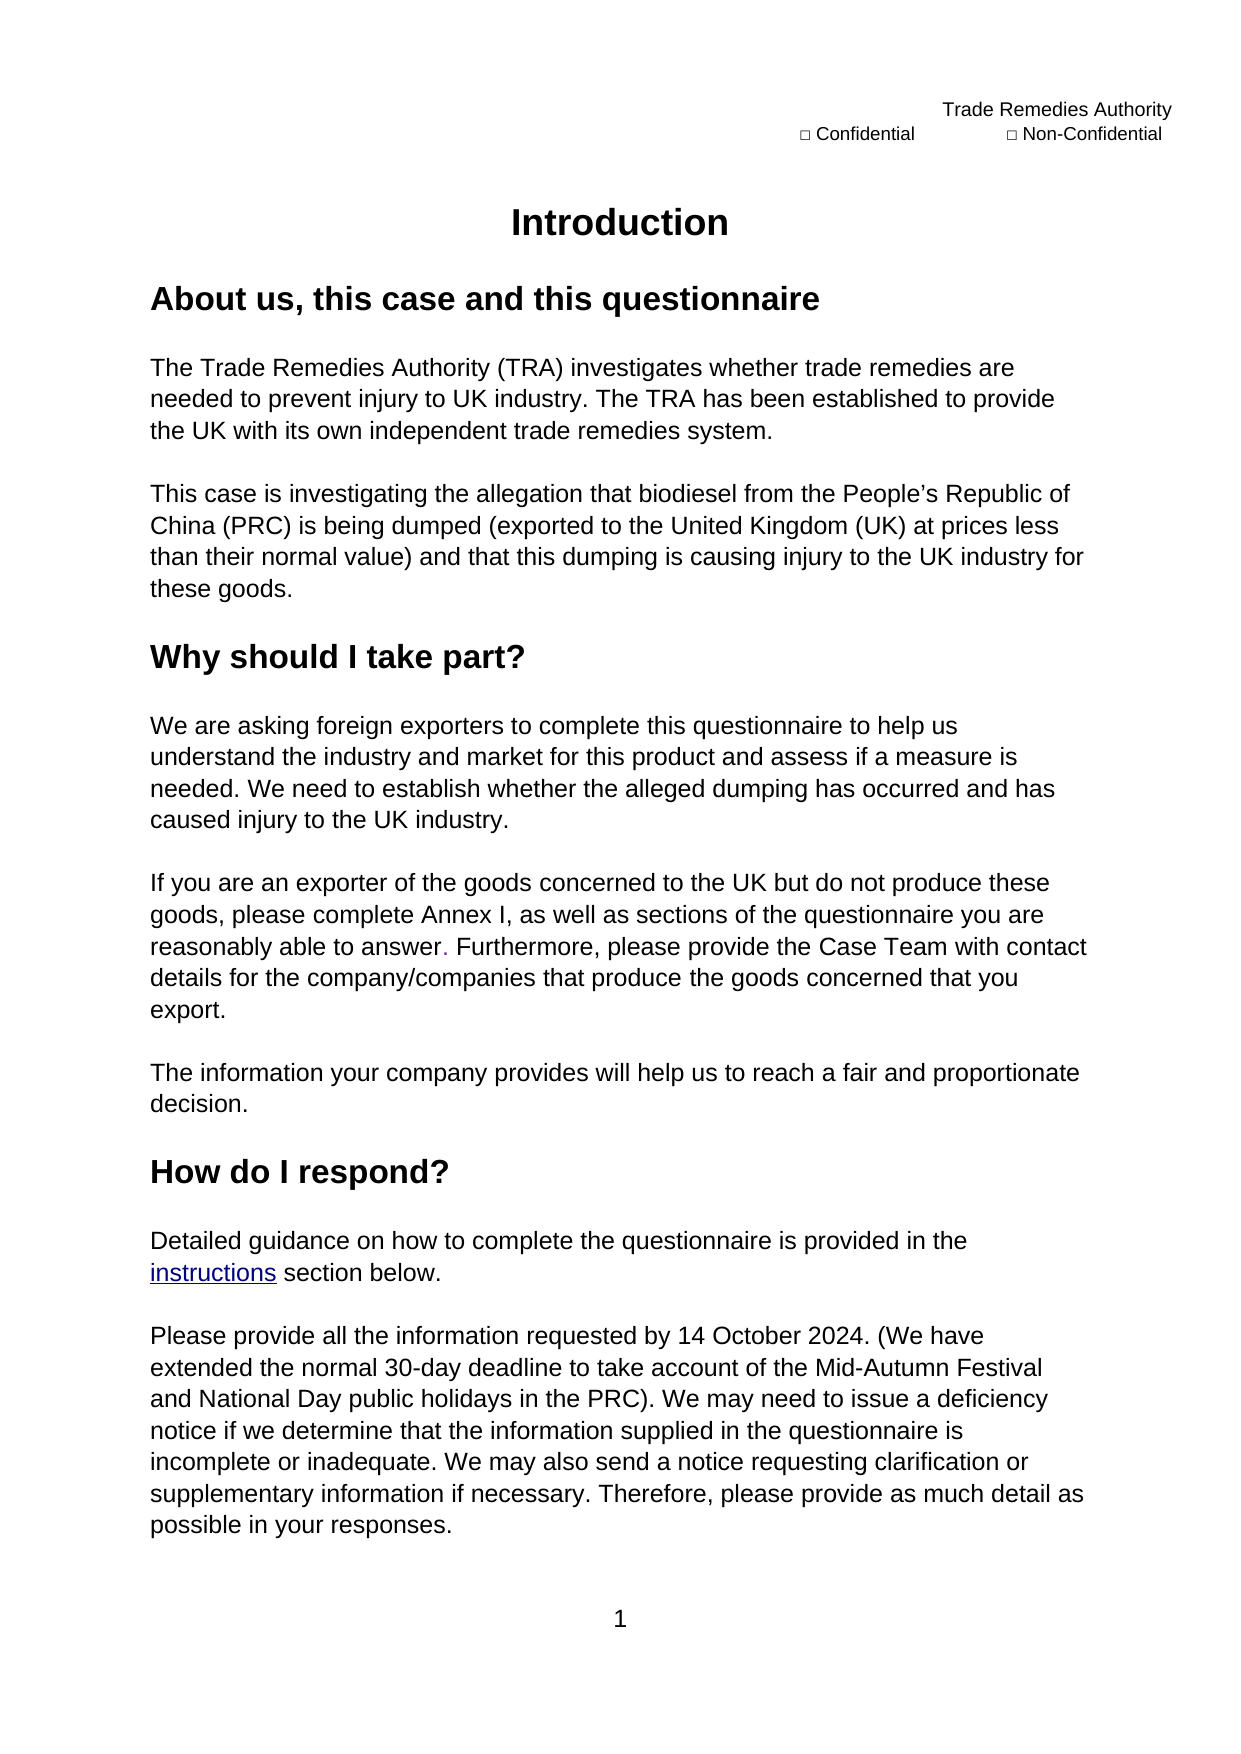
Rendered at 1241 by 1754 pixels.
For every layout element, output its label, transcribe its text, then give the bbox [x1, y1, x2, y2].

text How do I respond? [150, 1152, 1090, 1191]
text Why should I take part? [150, 637, 1090, 675]
text Detailed guidance on how to complete the questionnaire is provided in the instructions section below. [150, 1226, 1090, 1287]
text The information your company provides will help us to reach a fair and proportionate decision. [150, 1058, 1090, 1118]
text If you are an exporter of the goods concerned to the UK but do not produce these goods, please complete Annex I, as well as sections of the questionnaire you are reasonably able to answer. Furthermore, please provide the Case Team with contact details for the company/companies that produce the goods concerned that you export. [150, 868, 1090, 1023]
text This case is investigating the allegation that biodiesel from the People’s Republic of China (PRC) is being dumped (exported to the United Kingdom (UK) at prices less than their normal value) and that this dumping is causing injury to the UK industry for these goods. [150, 479, 1090, 602]
text Please provide all the information requested by 14 October 2024. (We have extended the normal 30-day deadline to take account of the Mid-Autumn Festival and National Day public holidays in the PRC). We may need to issue a deficiency notice if we determine that the information supplied in the questionnaire is incomplete or inadequate. We may also send a notice requesting clarification or supplementary information if necessary. Therefore, please provide as much detail as possible in your responses. [150, 1321, 1090, 1539]
text We are asking foreign exporters to complete this questionnaire to help us understand the industry and market for this product and assess if a measure is needed. We need to establish whether the alleged dumping has occurred and has caused injury to the UK industry. [150, 711, 1090, 834]
text The Trade Remedies Authority (TRA) investigates whether trade remedies are needed to prevent injury to UK industry. The TRA has been established to provide the UK with its own independent trade remedies system. [150, 353, 1090, 445]
text About us, this case and this questionnaire [150, 279, 1090, 317]
subtitle Introduction [150, 200, 1090, 243]
